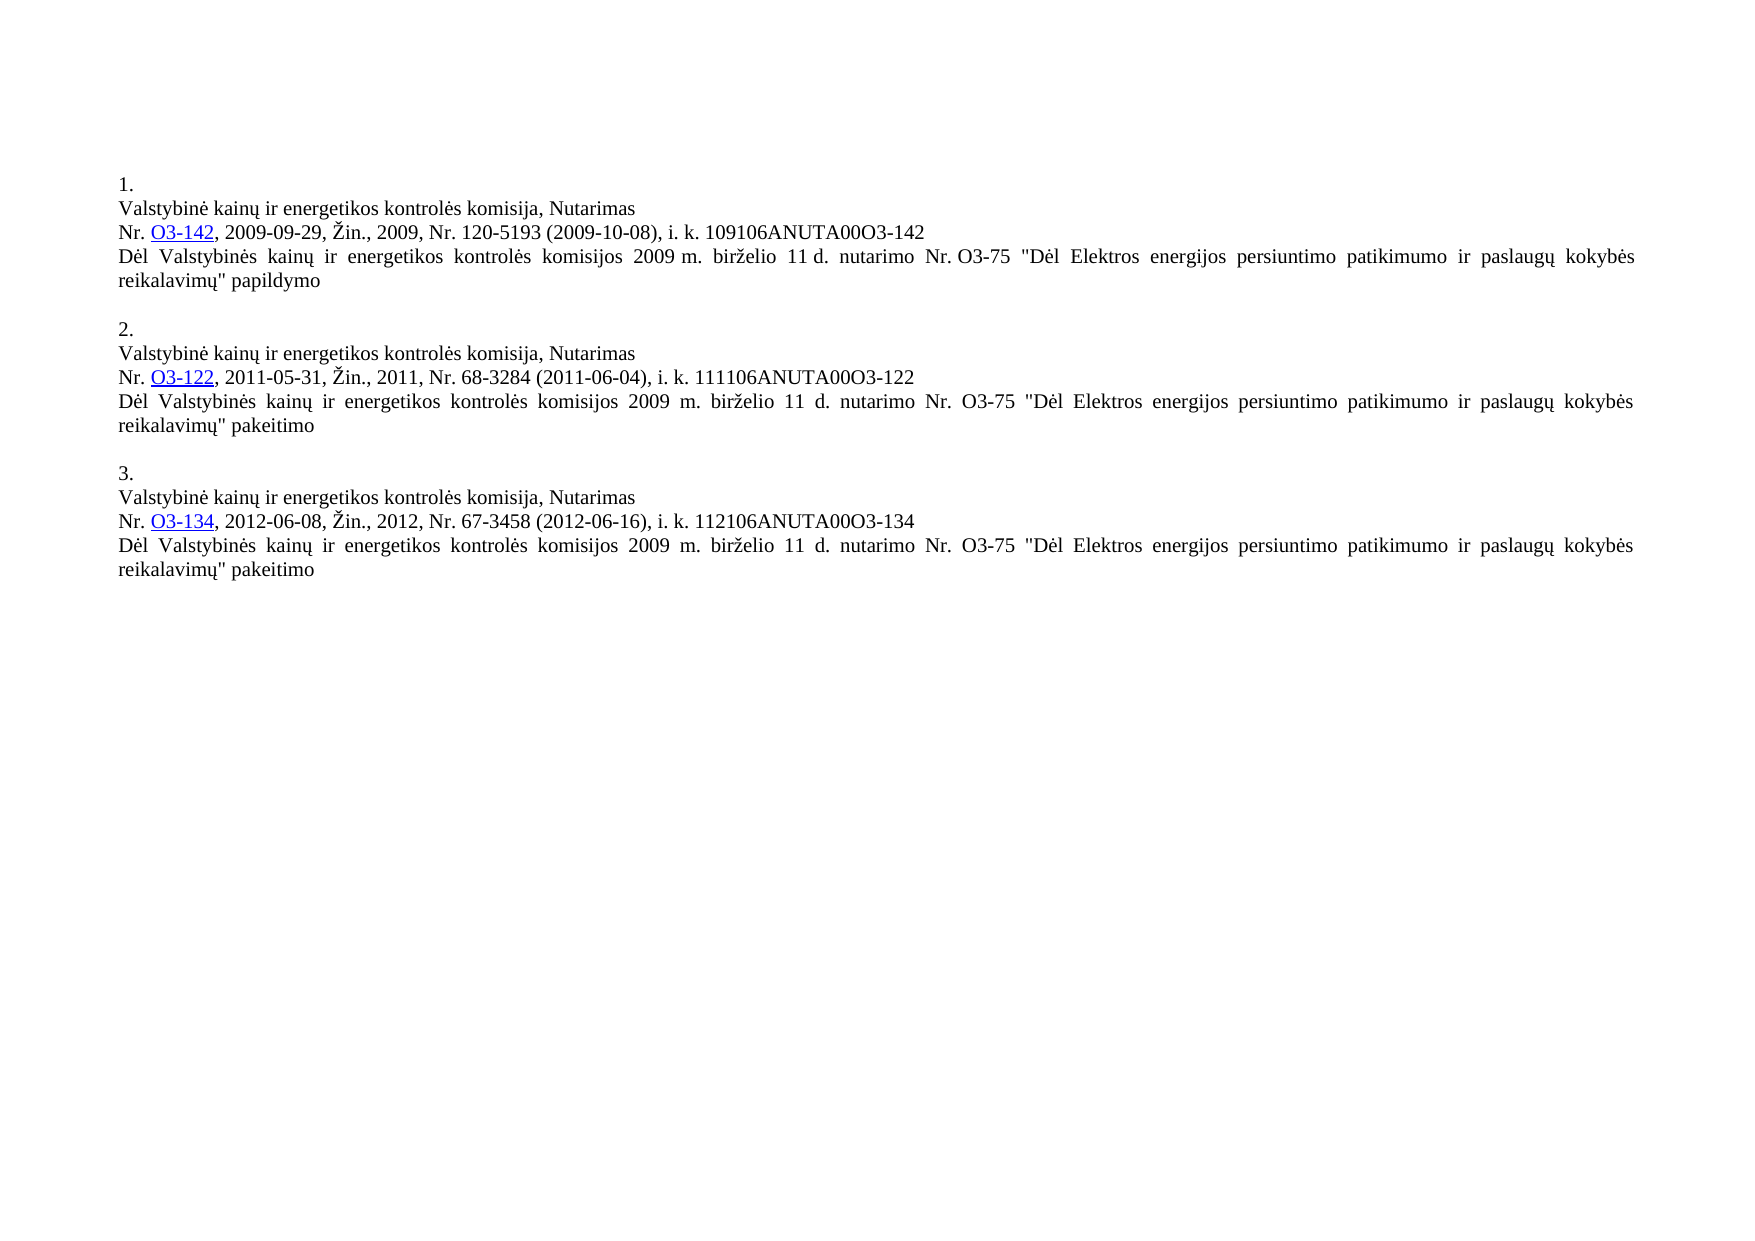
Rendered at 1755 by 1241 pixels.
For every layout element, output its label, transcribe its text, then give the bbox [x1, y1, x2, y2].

text Valstybinė kainų ir energetikos kontrolės komisija, Nutarimas [118, 485, 1636, 509]
text Valstybinė kainų ir energetikos kontrolės komisija, Nutarimas [118, 196, 1636, 220]
text Dėl Valstybinės kainų ir energetikos kontrolės komisijos 2009 m. birželio 11 d. nutarimo Nr. O3-75 "Dėl Elektros energijos persiuntimo patikimumo ir paslaugų kokybės reikalavimų" pakeitimo [118, 389, 1636, 437]
text 2. [118, 317, 1636, 341]
text 3. [118, 461, 1636, 485]
text Nr. O3-134, 2012-06-08, Žin., 2012, Nr. 67-3458 (2012-06-16), i. k. 112106ANUTA00O3-134 [118, 509, 1636, 533]
text Dėl Valstybinės kainų ir energetikos kontrolės komisijos 2009 m. birželio 11 d. nutarimo Nr. O3-75 "Dėl Elektros energijos persiuntimo patikimumo ir paslaugų kokybės reikalavimų" pakeitimo [118, 533, 1636, 581]
text Nr. O3-122, 2011-05-31, Žin., 2011, Nr. 68-3284 (2011-06-04), i. k. 111106ANUTA00O3-122 [118, 365, 1636, 389]
text 1. [118, 172, 1636, 196]
text Valstybinė kainų ir energetikos kontrolės komisija, Nutarimas [118, 341, 1636, 365]
text Nr. O3-142, 2009-09-29, Žin., 2009, Nr. 120-5193 (2009-10-08), i. k. 109106ANUTA00O3-142 [118, 220, 1636, 244]
text Dėl Valstybinės kainų ir energetikos kontrolės komisijos 2009 m. birželio 11 d. nutarimo Nr. O3-75 "Dėl Elektros energijos persiuntimo patikimumo ir paslaugų kokybės reikalavimų" papildymo [118, 244, 1636, 292]
